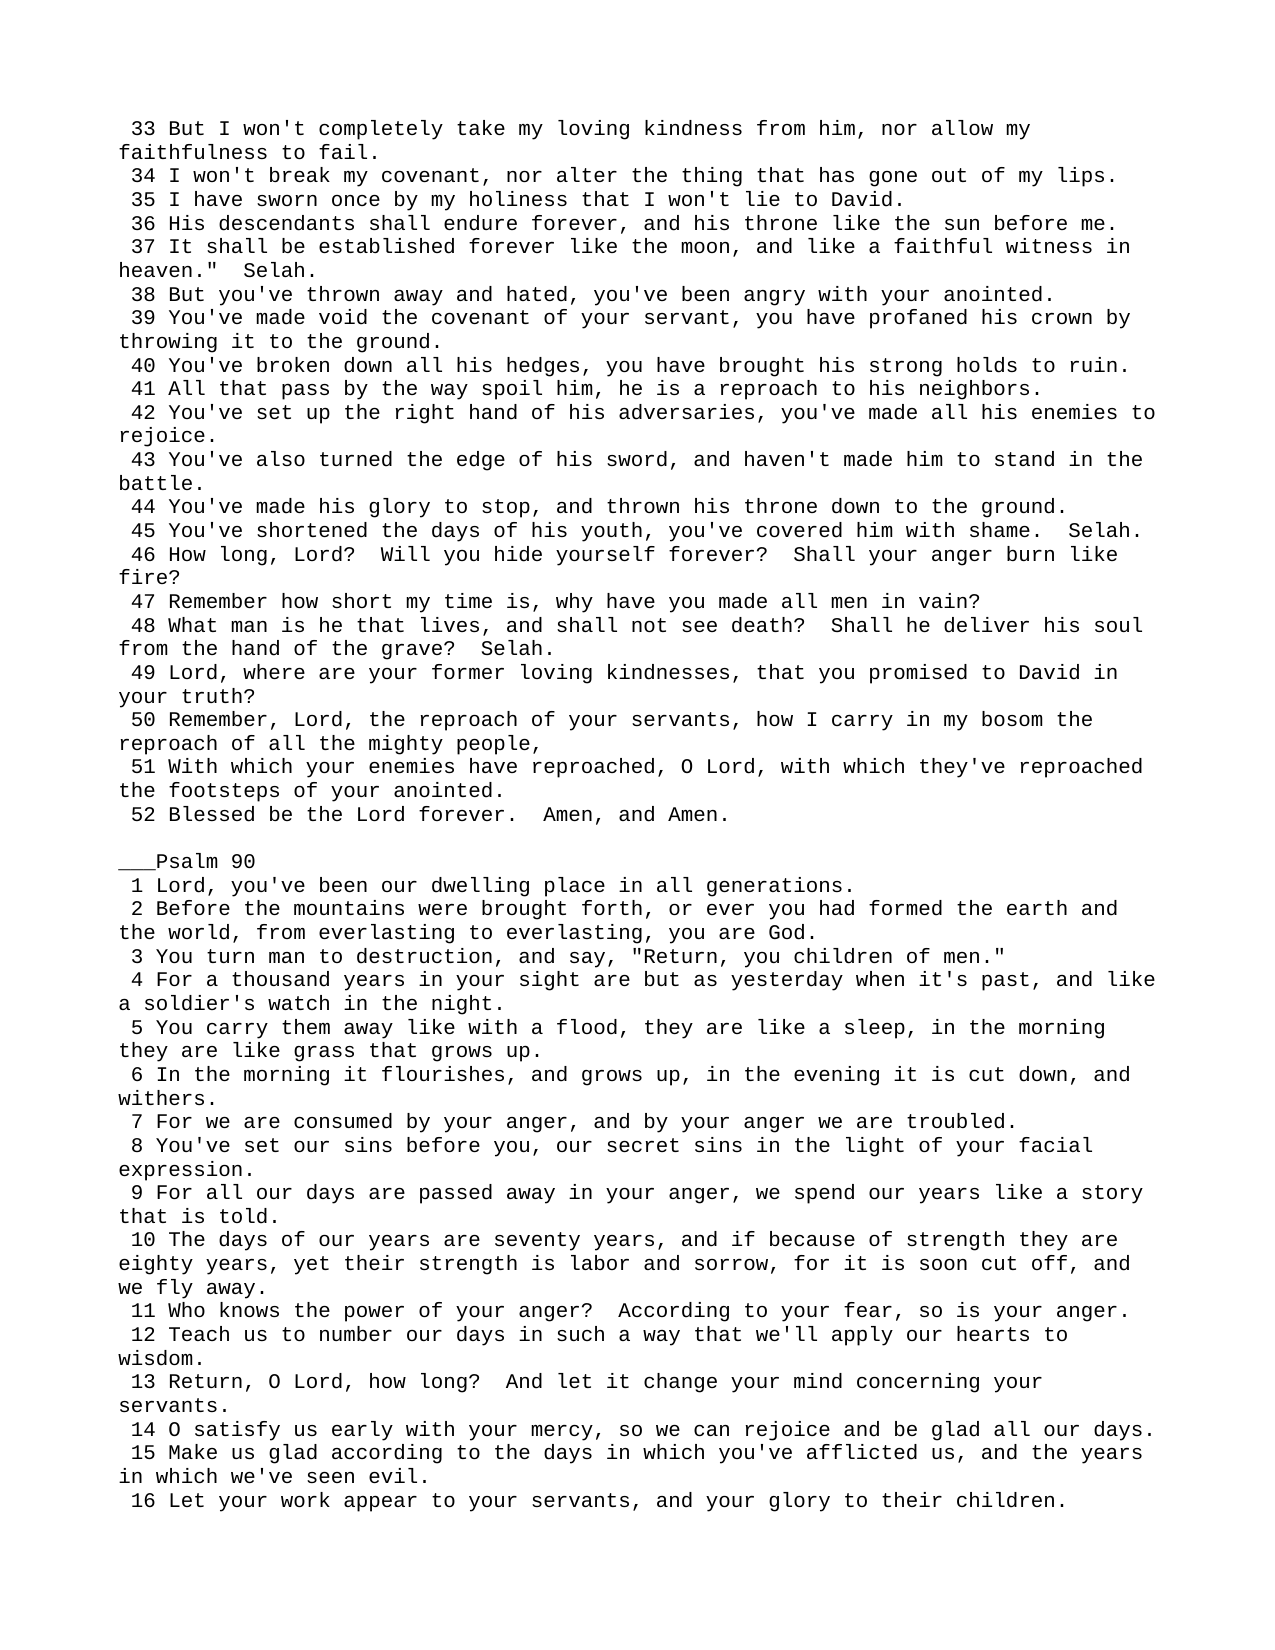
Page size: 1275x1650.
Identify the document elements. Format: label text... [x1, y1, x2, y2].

text 45 You've shortened the days of his youth, you've covered him with shame. Selah. [118, 520, 1157, 544]
text 1 Lord, you've been our dwelling place in all generations. [118, 875, 1157, 898]
text 35 I have sworn once by my holiness that I won't lie to David. [118, 189, 1157, 213]
text 33 But I won't completely take my loving kindness from him, nor allow my faithfulness to fail. [118, 118, 1157, 165]
text 13 Return, O Lord, how long? And let it change your mind concerning your servants. [118, 1371, 1157, 1419]
text 52 Blessed be the Lord forever. Amen, and Amen. [118, 804, 1157, 827]
text ___Psalm 90 [118, 851, 1157, 875]
text 50 Remember, Lord, the reproach of your servants, how I carry in my bosom the reproach of all the mighty people, [118, 709, 1157, 757]
text 4 For a thousand years in your sight are but as yesterday when it's past, and like a soldier's watch in the night. [118, 969, 1157, 1017]
text 11 Who knows the power of your anger? According to your fear, so is your anger. [118, 1300, 1157, 1324]
text 8 You've set our sins before you, our secret sins in the light of your facial expression. [118, 1135, 1157, 1182]
text 34 I won't break my covenant, nor alter the thing that has gone out of my lips. [118, 165, 1157, 189]
text 43 You've also turned the edge of his sword, and haven't made him to stand in the battle. [118, 449, 1157, 496]
text 46 How long, Lord? Will you hide yourself forever? Shall your anger burn like fire? [118, 544, 1157, 591]
text 39 You've made void the covenant of your servant, you have profaned his crown by throwing it to the ground. [118, 307, 1157, 354]
text 48 What man is he that lives, and shall not see death? Shall he deliver his soul from the hand of the grave? Selah. [118, 615, 1157, 662]
text 42 You've set up the right hand of his adversaries, you've made all his enemies to rejoice. [118, 402, 1157, 449]
text 44 You've made his glory to stop, and thrown his throne down to the ground. [118, 496, 1157, 520]
text 37 It shall be established forever like the moon, and like a faithful witness in heaven." Selah. [118, 236, 1157, 284]
text 49 Lord, where are your former loving kindnesses, that you promised to David in your truth? [118, 662, 1157, 709]
text 38 But you've thrown away and hated, you've been angry with your anointed. [118, 284, 1157, 307]
text 2 Before the mountains were brought forth, or ever you had formed the earth and the world, from everlasting to everlasting, you are God. [118, 898, 1157, 946]
text 10 The days of our years are seventy years, and if because of strength they are eighty years, yet their strength is labor and sorrow, for it is soon cut off, and we fly away. [118, 1229, 1157, 1300]
text 6 In the morning it flourishes, and grows up, in the evening it is cut down, and withers. [118, 1064, 1157, 1111]
text 47 Remember how short my time is, why have you made all men in vain? [118, 591, 1157, 615]
text 40 You've broken down all his hedges, you have brought his strong holds to ruin. [118, 354, 1157, 378]
text 5 You carry them away like with a flood, they are like a sleep, in the morning they are like grass that grows up. [118, 1017, 1157, 1064]
text 15 Make us glad according to the days in which you've afflicted us, and the years in which we've seen evil. [118, 1442, 1157, 1489]
text 41 All that pass by the way spoil him, he is a reproach to his neighbors. [118, 378, 1157, 402]
text 16 Let your work appear to your servants, and your glory to their children. [118, 1489, 1157, 1513]
text 7 For we are consumed by your anger, and by your anger we are troubled. [118, 1111, 1157, 1135]
text 36 His descendants shall endure forever, and his throne like the sun before me. [118, 213, 1157, 236]
text 51 With which your enemies have reproached, O Lord, with which they've reproached the footsteps of your anointed. [118, 757, 1157, 804]
text 3 You turn man to destruction, and say, "Return, you children of men." [118, 946, 1157, 969]
text 14 O satisfy us early with your mercy, so we can rejoice and be glad all our days. [118, 1419, 1157, 1442]
text 12 Teach us to number our days in such a way that we'll apply our hearts to wisdom. [118, 1324, 1157, 1371]
text 9 For all our days are passed away in your anger, we spend our years like a story that is told. [118, 1182, 1157, 1229]
